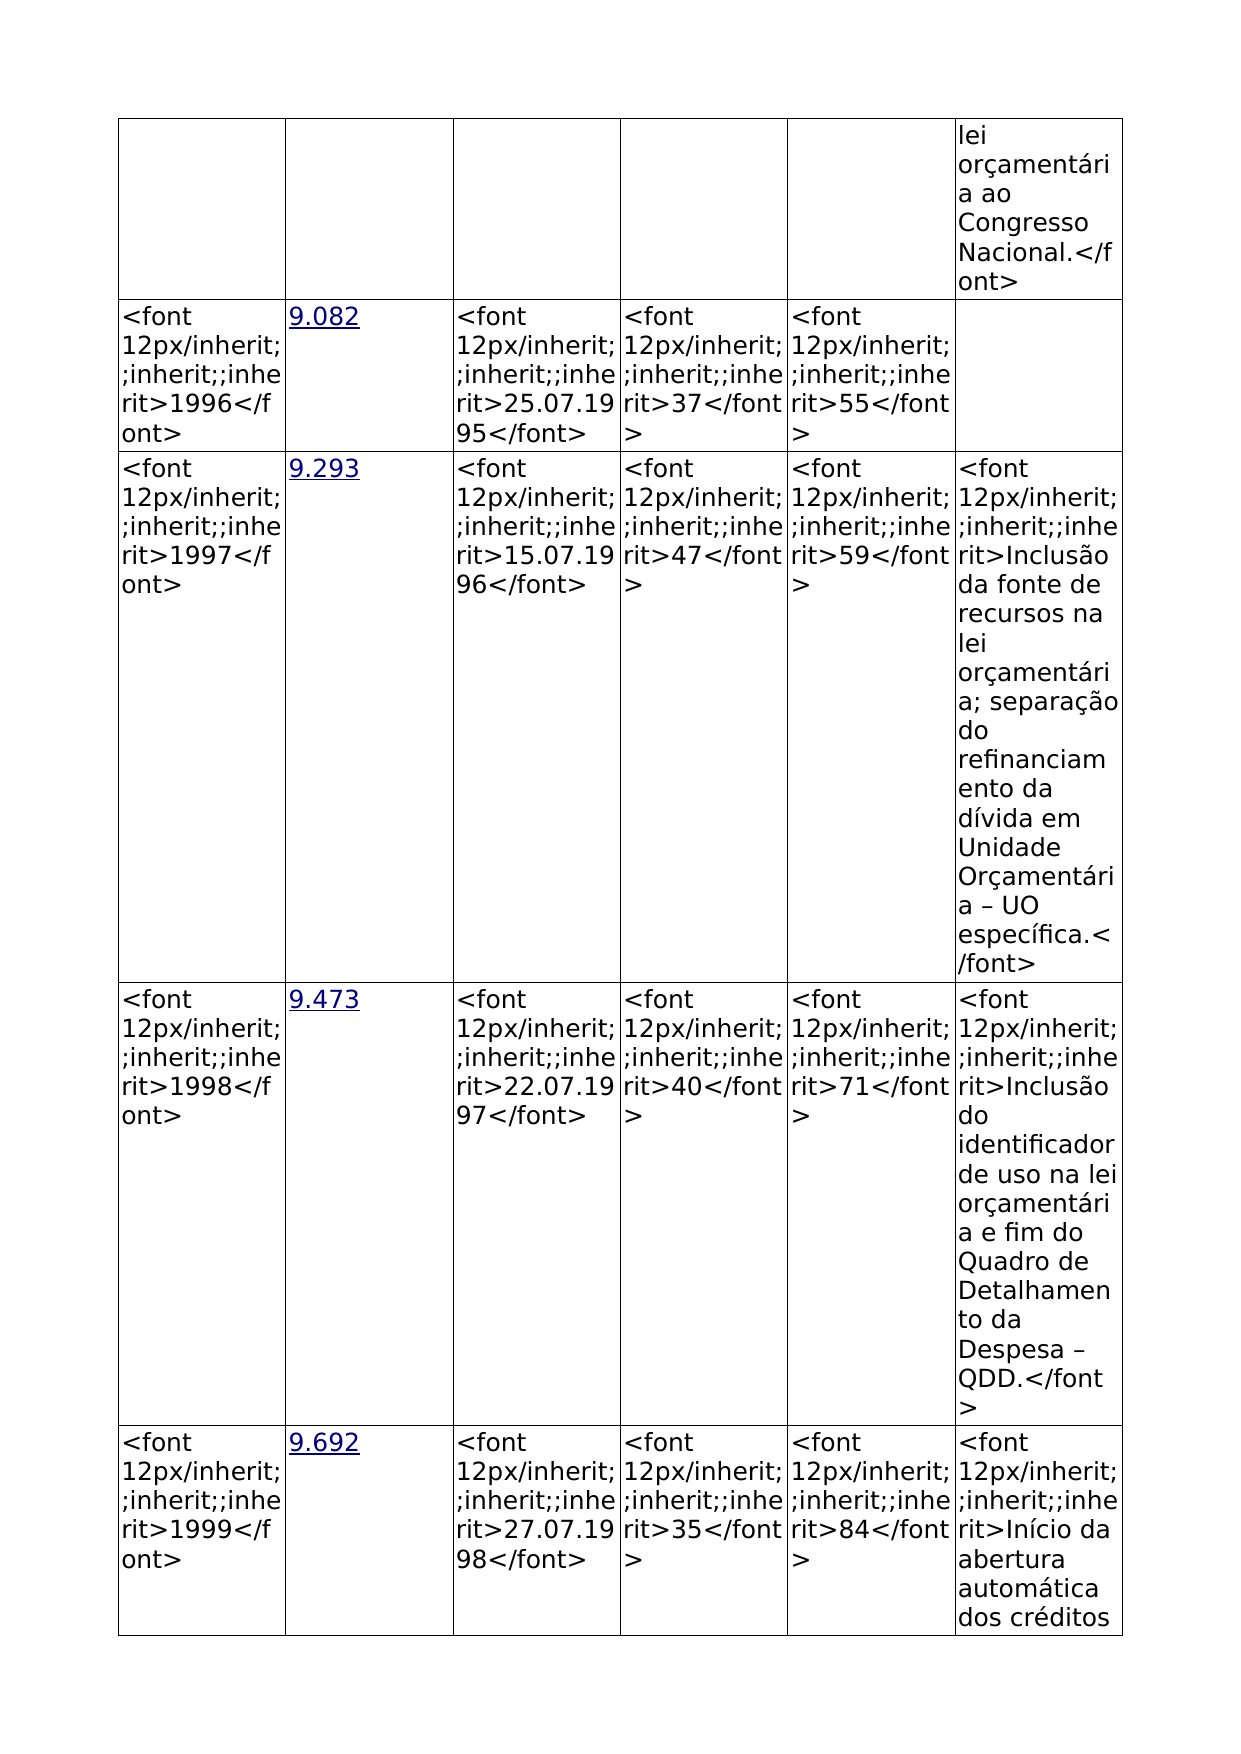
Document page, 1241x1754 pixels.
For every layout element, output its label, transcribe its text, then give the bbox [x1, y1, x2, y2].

table_cell <font 12px/inherit;;inherit;;inherit>27.07.1998</font> [454, 1426, 620, 1635]
table_cell lei orçamentária ao Congresso Nacional.</font> [956, 119, 1122, 299]
table_cell <font 12px/inherit;;inherit;;inherit>59</font> [788, 452, 955, 982]
table_cell <font 12px/inherit;;inherit;;inherit>71</font> [788, 983, 955, 1425]
table_cell <font 12px/inherit;;inherit;;inherit>37</font> [621, 300, 787, 451]
table_cell [286, 119, 453, 299]
table_cell <font 12px/inherit;;inherit;;inherit>25.07.1995</font> [454, 300, 620, 451]
table_cell [788, 119, 955, 299]
table_cell [956, 300, 1122, 451]
table_cell <font 12px/inherit;;inherit;;inherit>35</font> [621, 1426, 787, 1635]
table_cell [454, 119, 620, 299]
table_cell [621, 119, 787, 299]
table_cell <font 12px/inherit;;inherit;;inherit>84</font> [788, 1426, 955, 1635]
table_cell <font 12px/inherit;;inherit;;inherit>Inclusão do identificador de uso na lei orçamentária e fim do Quadro de Detalhamento da Despesa – QDD.</font> [956, 983, 1122, 1425]
table_cell 9.293 [286, 452, 453, 982]
table_cell <font 12px/inherit;;inherit;;inherit>1996</font> [119, 300, 285, 451]
table_cell <font 12px/inherit;;inherit;;inherit>Início da abertura automática dos créditos [956, 1426, 1122, 1635]
table_cell [119, 119, 285, 299]
table_cell 9.473 [286, 983, 453, 1425]
table_cell <font 12px/inherit;;inherit;;inherit>1999</font> [119, 1426, 285, 1635]
table_cell <font 12px/inherit;;inherit;;inherit>40</font> [621, 983, 787, 1425]
table_cell <font 12px/inherit;;inherit;;inherit>1998</font> [119, 983, 285, 1425]
table_cell <font 12px/inherit;;inherit;;inherit>15.07.1996</font> [454, 452, 620, 982]
table_cell <font 12px/inherit;;inherit;;inherit>47</font> [621, 452, 787, 982]
table_cell <font 12px/inherit;;inherit;;inherit>1997</font> [119, 452, 285, 982]
table_cell <font 12px/inherit;;inherit;;inherit>Inclusão da fonte de recursos na lei orçamentária; separação do refinanciamento da dívida em Unidade Orçamentária – UO específica.</font> [956, 452, 1122, 982]
table_cell 9.692 [286, 1426, 453, 1635]
table_cell <font 12px/inherit;;inherit;;inherit>22.07.1997</font> [454, 983, 620, 1425]
table_cell <font 12px/inherit;;inherit;;inherit>55</font> [788, 300, 955, 451]
table_cell 9.082 [286, 300, 453, 451]
